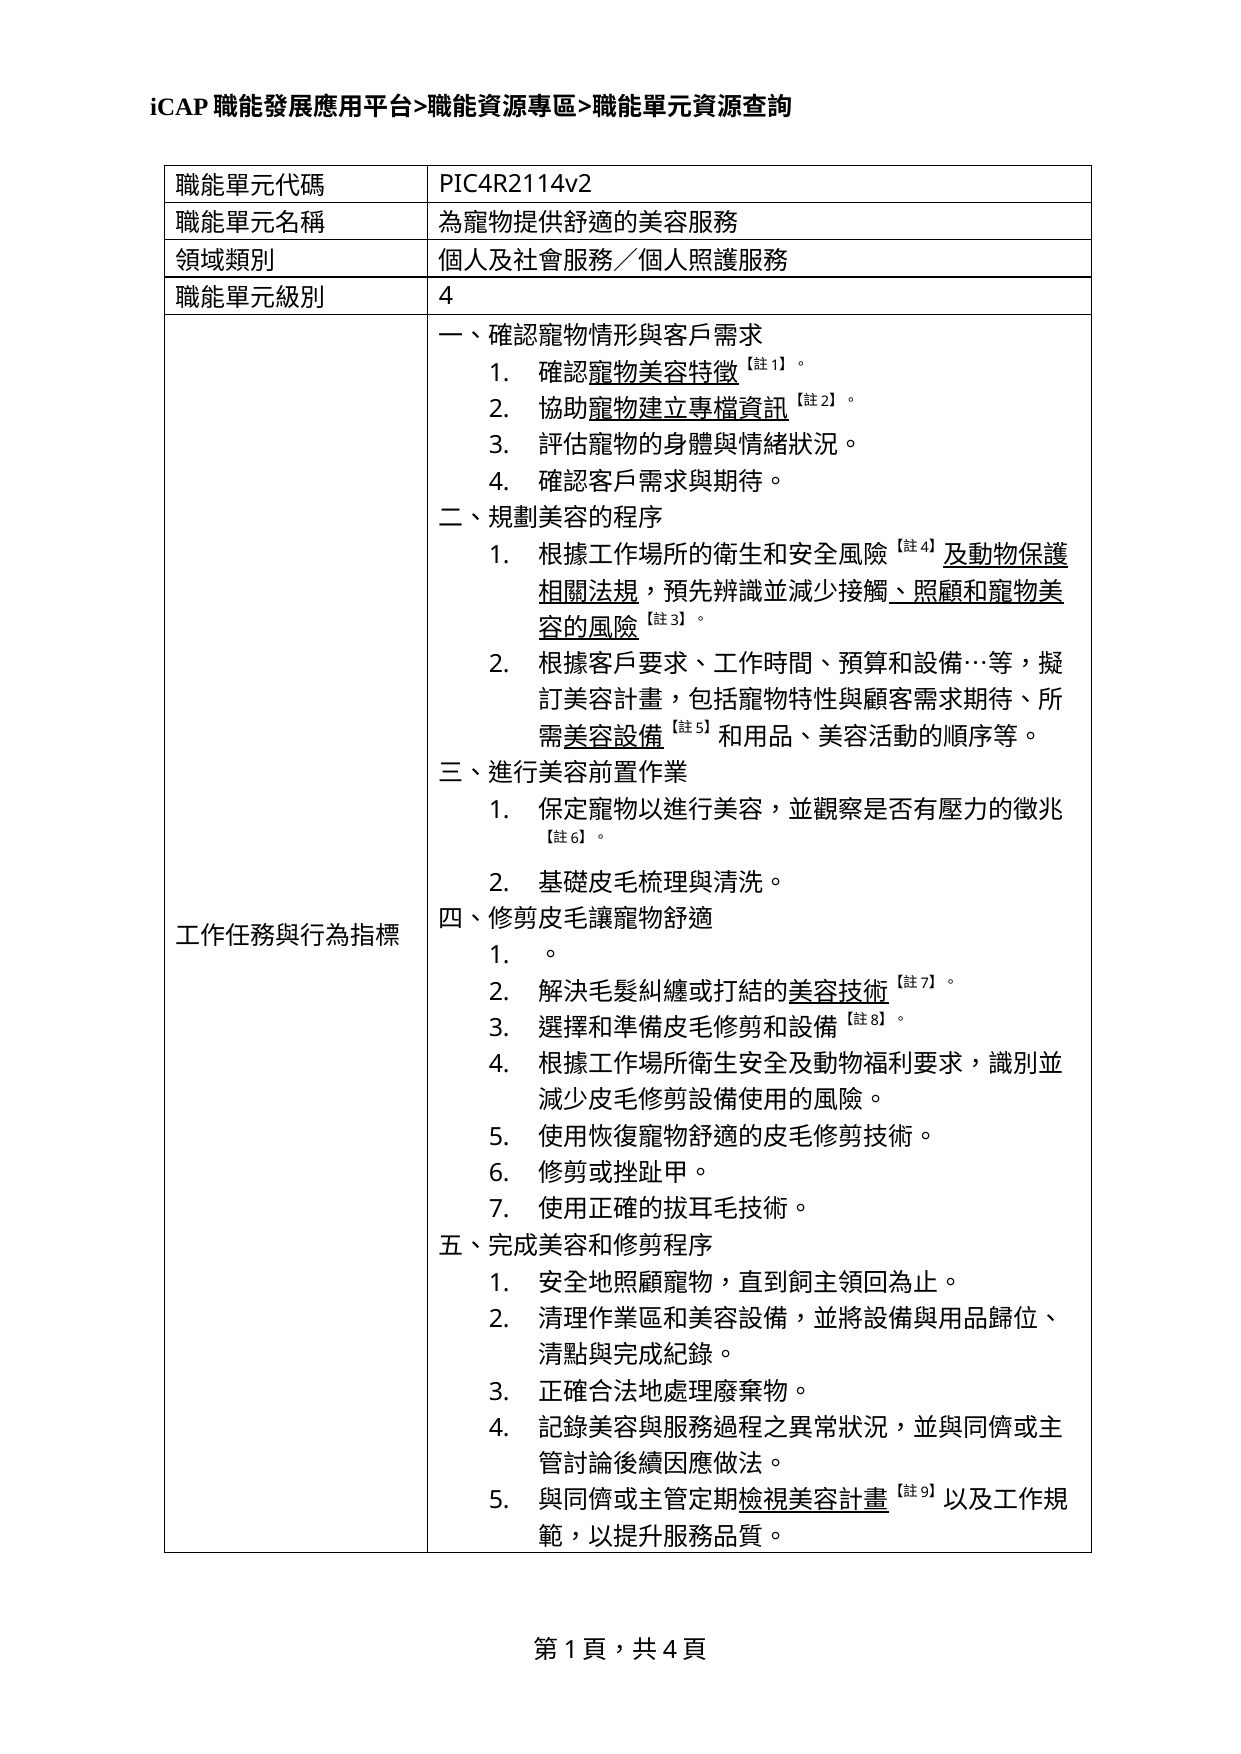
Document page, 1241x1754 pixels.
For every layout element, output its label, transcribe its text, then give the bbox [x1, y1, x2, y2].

table_header 職能單元代碼 [165, 166, 427, 202]
table_cell 工作任務與行為指標 [165, 315, 427, 1552]
table_cell 職能單元級別 [165, 278, 427, 314]
table_header PIC4R2114v2 [428, 166, 1091, 202]
table_cell 個人及社會服務／個人照護服務 [428, 240, 1091, 276]
table_cell 確認寵物情形與客戶需求 確認寵物美容特徵【註1】。 協助寵物建立專檔資訊【註2】。 評估寵物的身體與情緒狀況。 確認客戶需求與期待。 規劃美容的程序 根據工作場所的衛生和安全風險【註4】及動物保護相關法規，預先辨識並減少接觸、照顧和寵物美容的風險【註3】。 根據客戶要求、工作時間、預算和設備…等，擬訂美容計畫，包括寵物特性與顧客需求期待、所需美容設備【註5】和用品、美容活動的順序等。 進行美容前置作業 保定寵物以進行美容，並觀察是否有壓力的徵兆【註6】。 基礎皮毛梳理與清洗。 修剪皮毛讓寵物舒適 。 解決毛髮糾纏或打結的美容技術【註7】。 選擇和準備皮毛修剪和設備【註8】。 根據工作場所衛生安全及動物福利要求，識別並減少皮毛修剪設備使用的風險。 使用恢復寵物舒適的皮毛修剪技術。 修剪或挫趾甲。 使用正確的拔耳毛技術。 完成美容和修剪程序 安全地照顧寵物，直到飼主領回為止。 清理作業區和美容設備，並將設備與用品歸位、清點與完成紀錄。 正確合法地處理廢棄物。 記錄美容與服務過程之異常狀況，並與同儕或主管討論後續因應做法。 與同儕或主管定期檢視美容計畫【註9】以及工作規範，以提升服務品質。 [428, 315, 1091, 1552]
table_cell 為寵物提供舒適的美容服務 [428, 203, 1091, 239]
table_cell 領域類別 [165, 240, 427, 276]
table_cell 4 [428, 278, 1091, 314]
table_cell 職能單元名稱 [165, 203, 427, 239]
